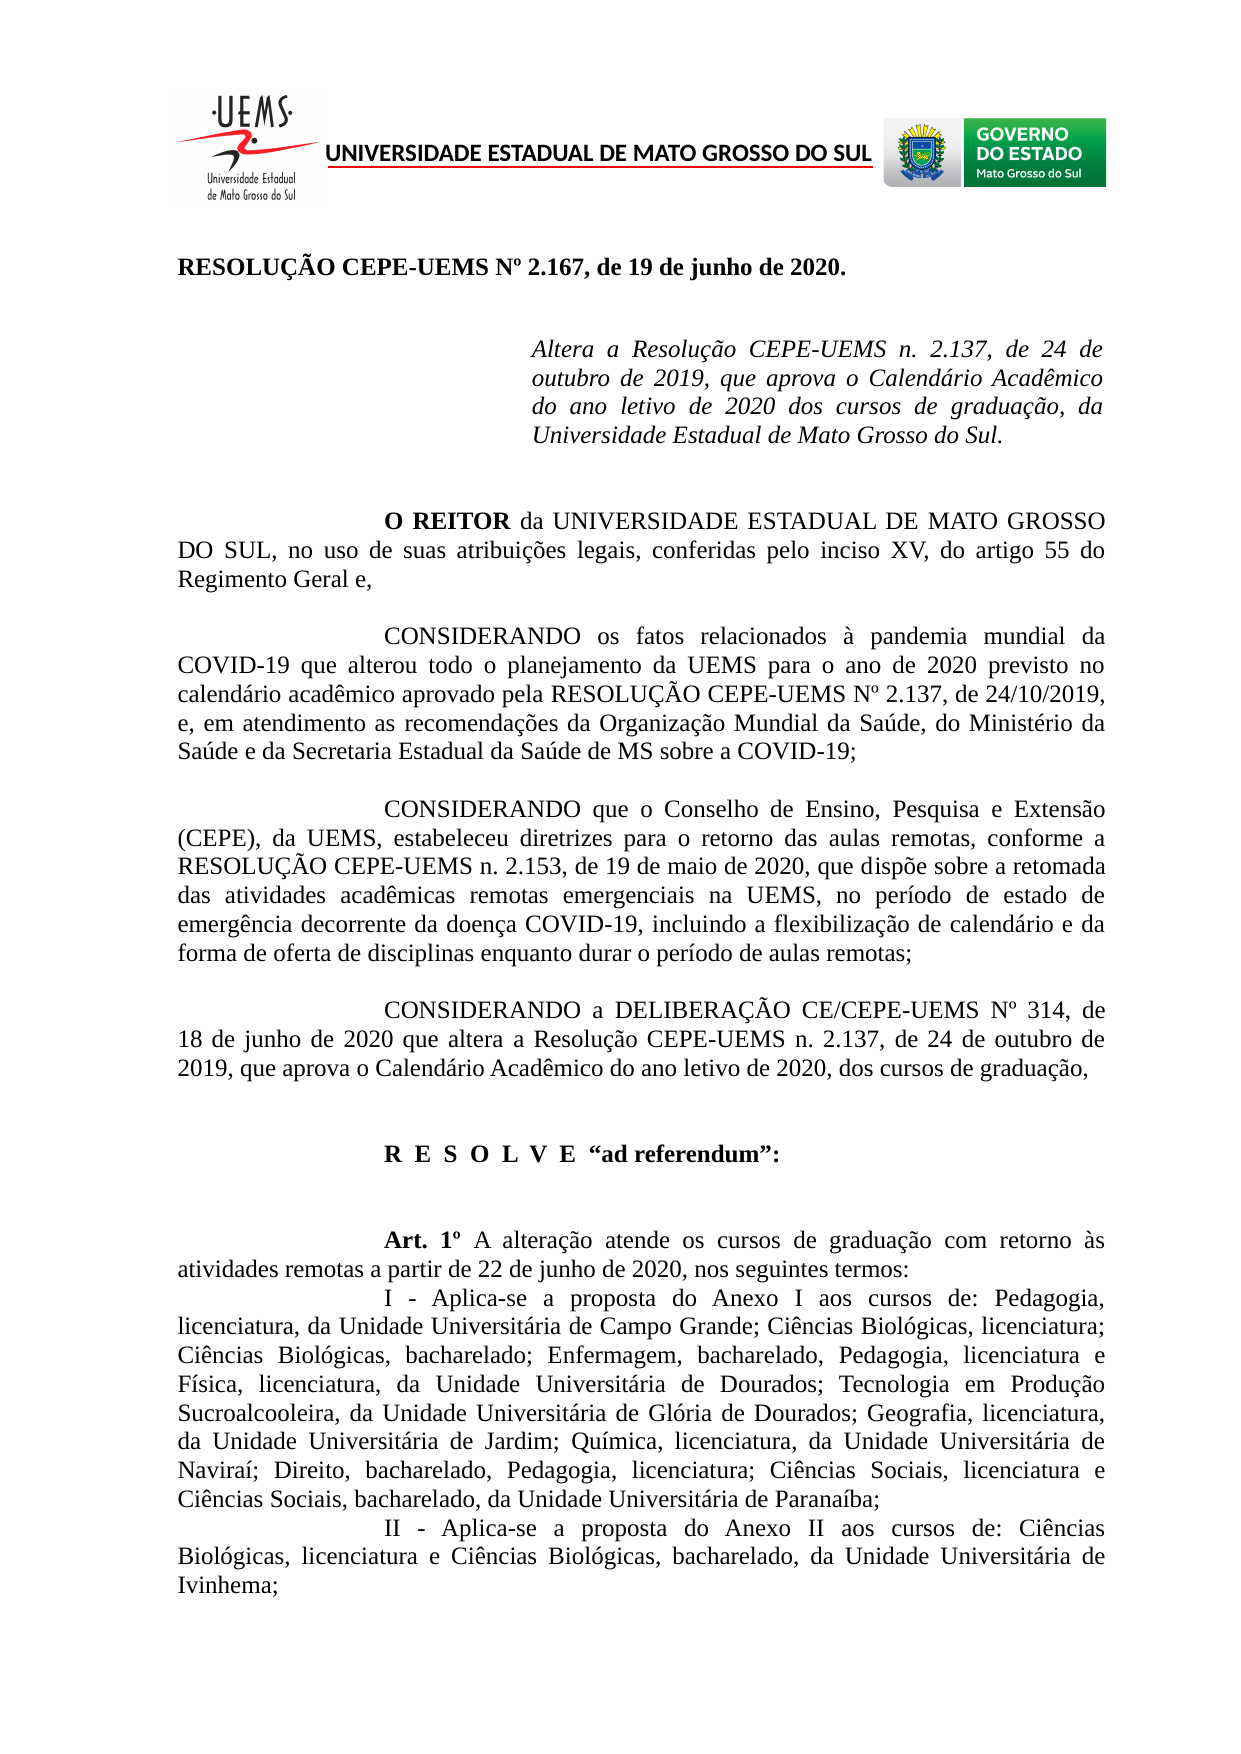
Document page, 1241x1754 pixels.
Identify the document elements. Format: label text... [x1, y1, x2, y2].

text O REITOR da UNIVERSIDADE ESTADUAL DE MATO GROSSO DO SUL, no uso de suas atribuições legais, conferidas pelo inciso XV, do artigo 55 do Regimento Geral e, [177, 506, 1106, 593]
text Art. 1º A alteração atende os cursos de graduação com retorno às atividades remotas a partir de 22 de junho de 2020, nos seguintes termos: [177, 1225, 1106, 1283]
text R E S O L V E “ad referendum”: [177, 1139, 1106, 1168]
text I - Aplica-se a proposta do Anexo I aos cursos de: Pedagogia, licenciatura, da Unidade Universitária de Campo Grande; Ciências Biológicas, licenciatura; Ciências Biológicas, bacharelado; Enfermagem, bacharelado, Pedagogia, licenciatura e Física, licenciatura, da Unidade Universitária de Dourados; Tecnologia em Produção Sucroalcooleira, da Unidade Universitária de Glória de Dourados; Geografia, licenciatura, da Unidade Universitária de Jardim; Química, licenciatura, da Unidade Universitária de Naviraí; Direito, bacharelado, Pedagogia, licenciatura; Ciências Sociais, licenciatura e Ciências Sociais, bacharelado, da Unidade Universitária de Paranaíba; [177, 1283, 1106, 1513]
text II - Aplica-se a proposta do Anexo II aos cursos de: Ciências Biológicas, licenciatura e Ciências Biológicas, bacharelado, da Unidade Universitária de Ivinhema; [177, 1513, 1106, 1599]
text Altera a Resolução CEPE-UEMS n. 2.137, de 24 de outubro de 2019, que aprova o Calendário Acadêmico do ano letivo de 2020 dos cursos de graduação, da Universidade Estadual de Mato Grosso do Sul. [532, 334, 1106, 449]
text CONSIDERANDO que o Conselho de Ensino, Pesquisa e Extensão (CEPE), da UEMS, estabeleceu diretrizes para o retorno das aulas remotas, conforme a RESOLUÇÃO CEPE-UEMS n. 2.153, de 19 de maio de 2020, que dispõe sobre a retomada das atividades acadêmicas remotas emergenciais na UEMS, no período de estado de emergência decorrente da doença COVID-19, incluindo a flexibilização de calendário e da forma de oferta de disciplinas enquanto durar o período de aulas remotas; [177, 794, 1106, 966]
text CONSIDERANDO os fatos relacionados à pandemia mundial da COVID-19 que alterou todo o planejamento da UEMS para o ano de 2020 previsto no calendário acadêmico aprovado pela RESOLUÇÃO CEPE-UEMS Nº 2.137, de 24/10/2019, e, em atendimento as recomendações da Organização Mundial da Saúde, do Ministério da Saúde e da Secretaria Estadual da Saúde de MS sobre a COVID-19; [177, 621, 1106, 765]
text RESOLUÇÃO CEPE-UEMS Nº 2.167, de 19 de junho de 2020. [177, 252, 1106, 281]
text CONSIDERANDO a DELIBERAÇÃO CE/CEPE-UEMS Nº 314, de 18 de junho de 2020 que altera a Resolução CEPE-UEMS n. 2.137, de 24 de outubro de 2019, que aprova o Calendário Acadêmico do ano letivo de 2020, dos cursos de graduação, [177, 995, 1106, 1081]
